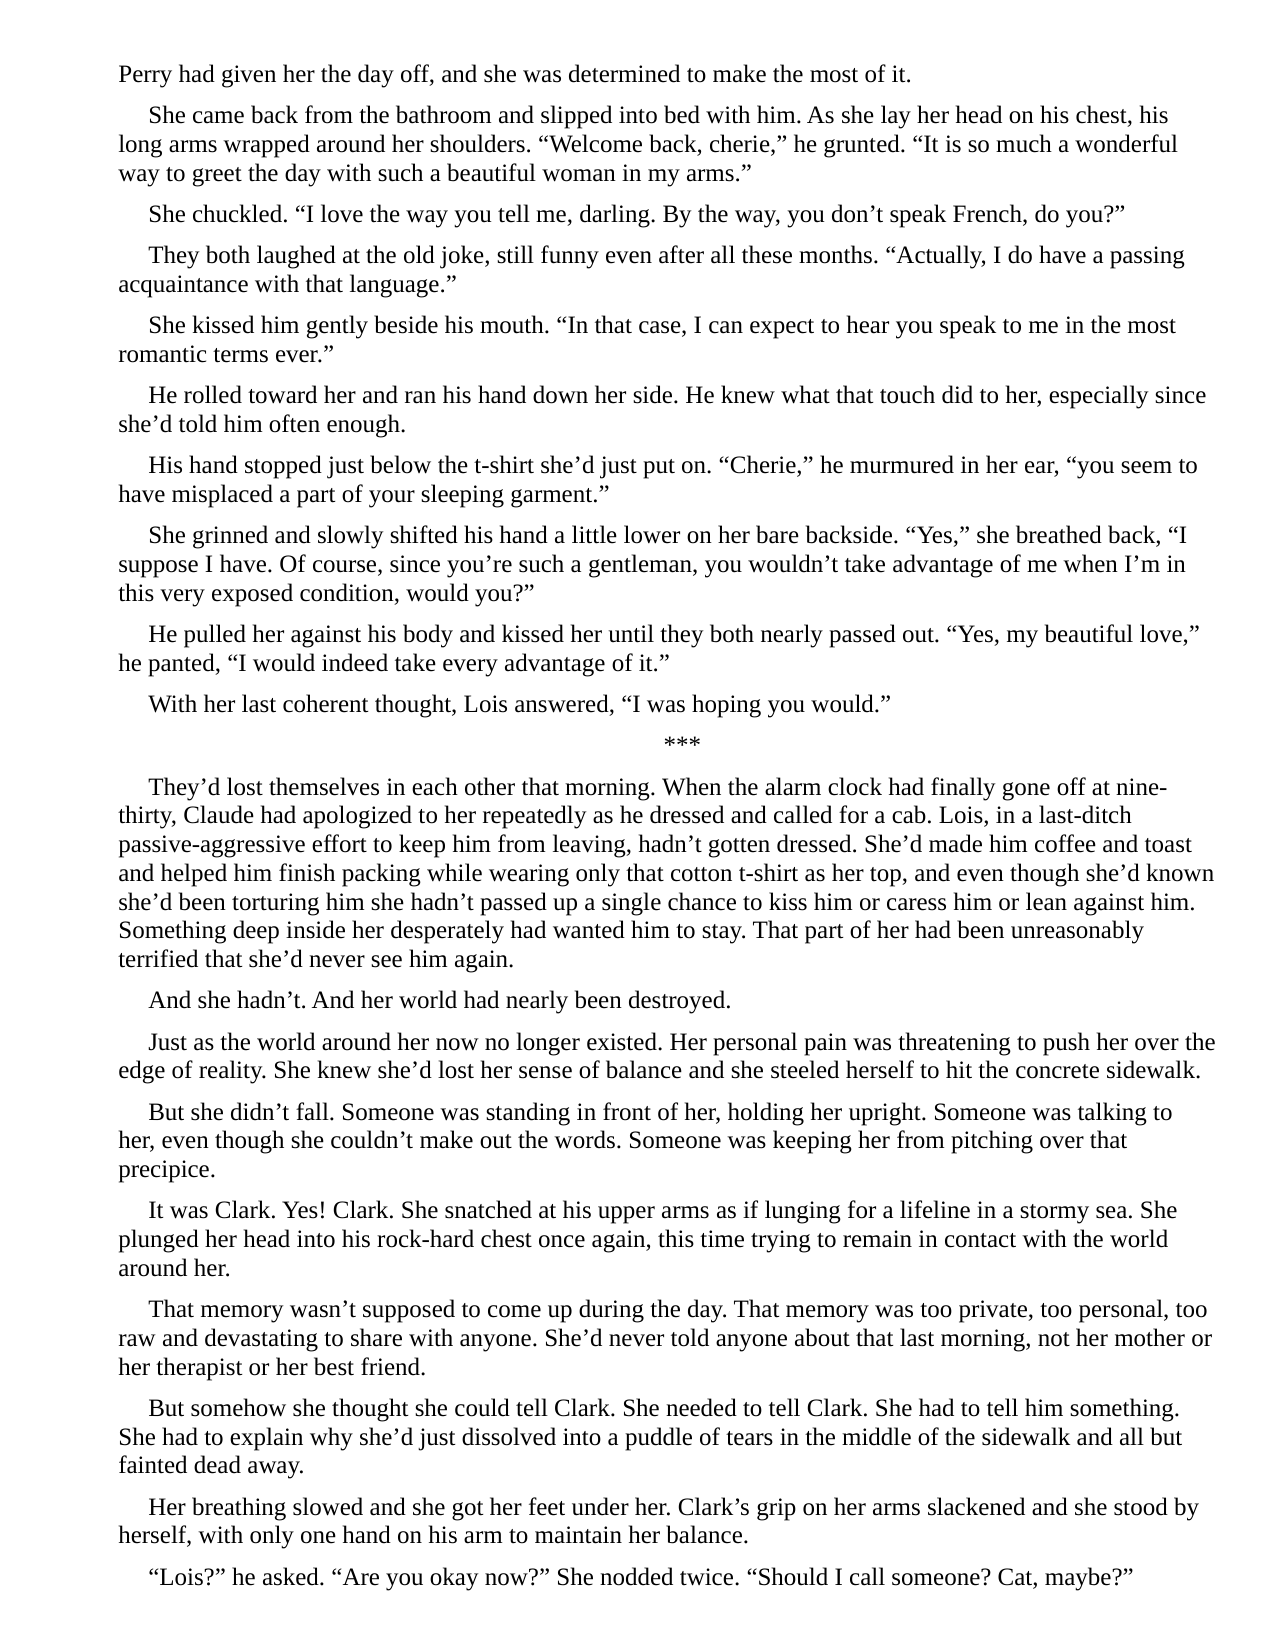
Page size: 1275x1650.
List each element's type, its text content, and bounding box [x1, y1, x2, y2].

text She came back from the bathroom and slipped into bed with him. As she lay her head on his chest, his long arms wrapped around her shoulders. “Welcome back, cherie,” he grunted. “It is so much a wonderful way to greet the day with such a beautiful woman in my arms.” [118, 100, 1216, 187]
text But she didn’t fall. Someone was standing in front of her, holding her upright. Someone was talking to her, even though she couldn’t make out the words. Someone was keeping her from pitching over that precipice. [118, 1097, 1216, 1183]
text But somehow she thought she could tell Clark. She needed to tell Clark. She had to tell him something. She had to explain why she’d just dissolved into a puddle of tears in the middle of the sidewalk and all but fainted dead away. [118, 1393, 1216, 1479]
text She kissed him gently beside his mouth. “In that case, I can expect to hear you speak to me in the most romantic terms ever.” [118, 310, 1216, 368]
text And she hadn’t. And her world had nearly been destroyed. [118, 985, 1216, 1014]
text They both laughed at the old joke, still funny even after all these months. “Actually, I do have a passing acquaintance with that language.” [118, 240, 1216, 298]
text Just as the world around her now no longer existed. Her personal pain was threatening to push her over the edge of reality. She knew she’d lost her sense of balance and she steeled herself to hit the concrete sidewalk. [118, 1027, 1216, 1084]
text *** [118, 730, 1216, 759]
text “Lois?” he asked. “Are you okay now?” She nodded twice. “Should I call someone? Cat, maybe?” [118, 1562, 1216, 1590]
text That memory wasn’t supposed to come up during the day. That memory was too private, too personal, too raw and devastating to share with anyone. She’d never told anyone about that last morning, not her mother or her therapist or her best friend. [118, 1294, 1216, 1380]
text His hand stopped just below the t-shirt she’d just put on. “Cherie,” he murmured in her ear, “you seem to have misplaced a part of your sleeping garment.” [118, 450, 1216, 508]
text He pulled her against his body and kissed her until they both nearly passed out. “Yes, my beautiful love,” he panted, “I would indeed take every advantage of it.” [118, 619, 1216, 677]
text She chuckled. “I love the way you tell me, darling. By the way, you don’t speak French, do you?” [118, 199, 1216, 228]
text They’d lost themselves in each other that morning. When the alarm clock had finally gone off at nine-thirty, Claude had apologized to her repeatedly as he dressed and called for a cab. Lois, in a last-ditch passive-aggressive effort to keep him from leaving, hadn’t gotten dressed. She’d made him coffee and toast and helped him finish packing while wearing only that cotton t-shirt as her top, and even though she’d known she’d been torturing him she hadn’t passed up a single chance to kiss him or caress him or lean against him. Something deep inside her desperately had wanted him to stay. That part of her had been unreasonably terrified that she’d never see him again. [118, 772, 1216, 973]
text Her breathing slowed and she got her feet under her. Clark’s grip on her arms slackened and she stood by herself, with only one hand on his arm to maintain her balance. [118, 1492, 1216, 1549]
text It was Clark. Yes! Clark. She snatched at his upper arms as if lunging for a lifeline in a stormy sea. She plunged her head into his rock-hard chest once again, this time trying to remain in contact with the world around her. [118, 1195, 1216, 1282]
text She grinned and slowly shifted his hand a little lower on her bare backside. “Yes,” she breathed back, “I suppose I have. Of course, since you’re such a gentleman, you wouldn’t take advantage of me when I’m in this very exposed condition, would you?” [118, 520, 1216, 607]
text Perry had given her the day off, and she was determined to make the most of it. [118, 59, 1216, 88]
text With her last coherent thought, Lois answered, “I was hoping you would.” [118, 689, 1216, 718]
text He rolled toward her and ran his hand down her side. He knew what that touch did to her, especially since she’d told him often enough. [118, 380, 1216, 438]
